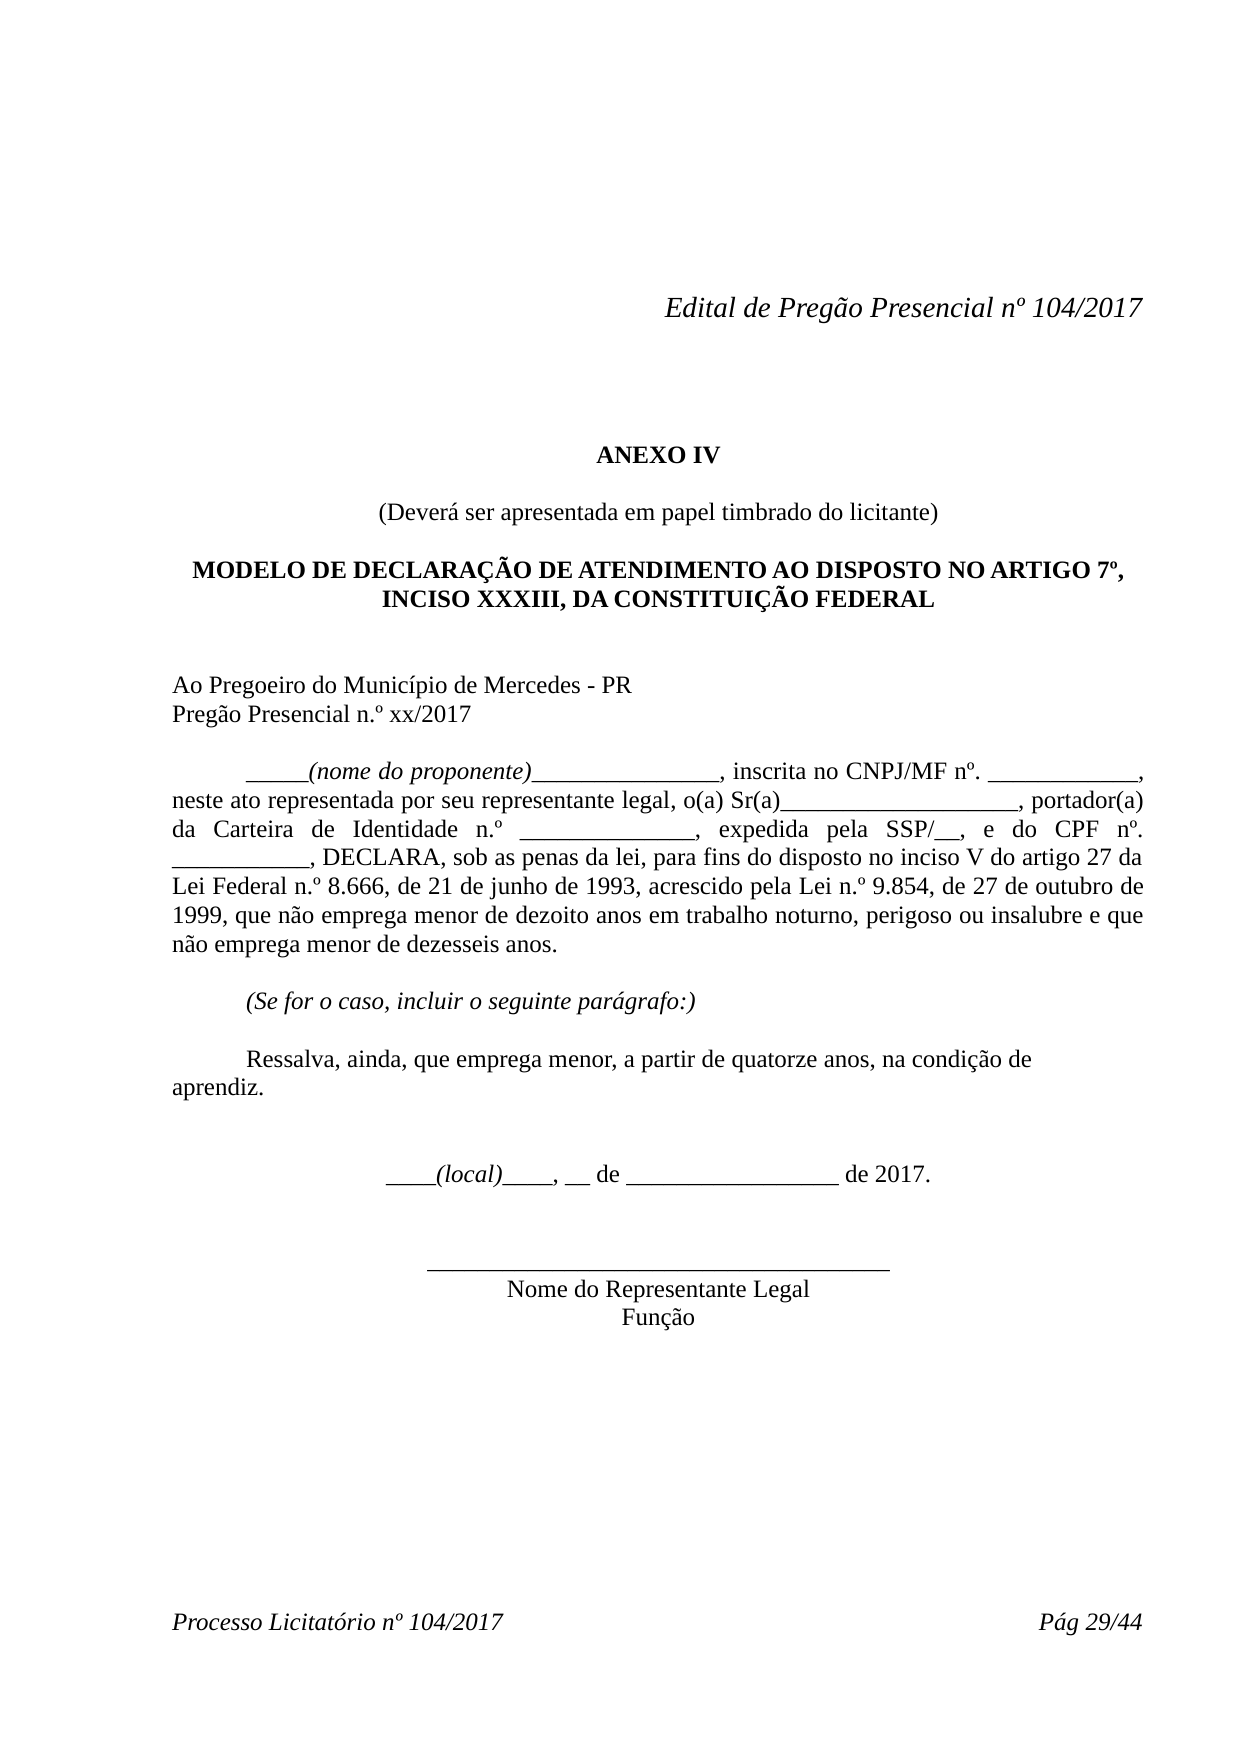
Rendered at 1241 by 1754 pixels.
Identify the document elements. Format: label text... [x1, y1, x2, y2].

text Ressalva, ainda, que emprega menor, a partir de quatorze anos, na condição de [172, 1044, 1145, 1072]
text (Deverá ser apresentada em papel timbrado do licitante) [172, 497, 1145, 526]
text _____(nome do proponente)_______________, inscrita no CNPJ/MF nº. ____________, neste ato representada por seu representante legal, o(a) Sr(a)___________________, portador(a) da Carteira de Identidade n.º ______________, expedida pela SSP/__, e do CPF nº. ___________, DECLARA, sob as penas da lei, para fins do disposto no inciso V do artigo 27 da Lei Federal n.º 8.666, de 21 de junho de 1993, acrescido pela Lei n.º 9.854, de 27 de outubro de 1999, que não emprega menor de dezoito anos em trabalho noturno, perigoso ou insalubre e que não emprega menor de dezesseis anos. [172, 756, 1145, 957]
text Pregão Presencial n.º xx/2017 [172, 699, 1145, 727]
text ANEXO IV [172, 440, 1145, 469]
text aprendiz. [172, 1072, 1145, 1101]
text (Se for o caso, incluir o seguinte parágrafo:) [172, 986, 1145, 1015]
text _____________________________________ [172, 1245, 1145, 1274]
text Ao Pregoeiro do Município de Mercedes - PR [172, 670, 1145, 699]
text MODELO DE DECLARAÇÃO DE ATENDIMENTO AO DISPOSTO NO ARTIGO 7º, INCISO XXXIII, DA CONSTITUIÇÃO FEDERAL [172, 555, 1145, 612]
text Nome do Representante Legal [172, 1274, 1145, 1302]
text Função [172, 1302, 1145, 1331]
text ____(local)____, __ de _________________ de 2017. [172, 1159, 1145, 1187]
